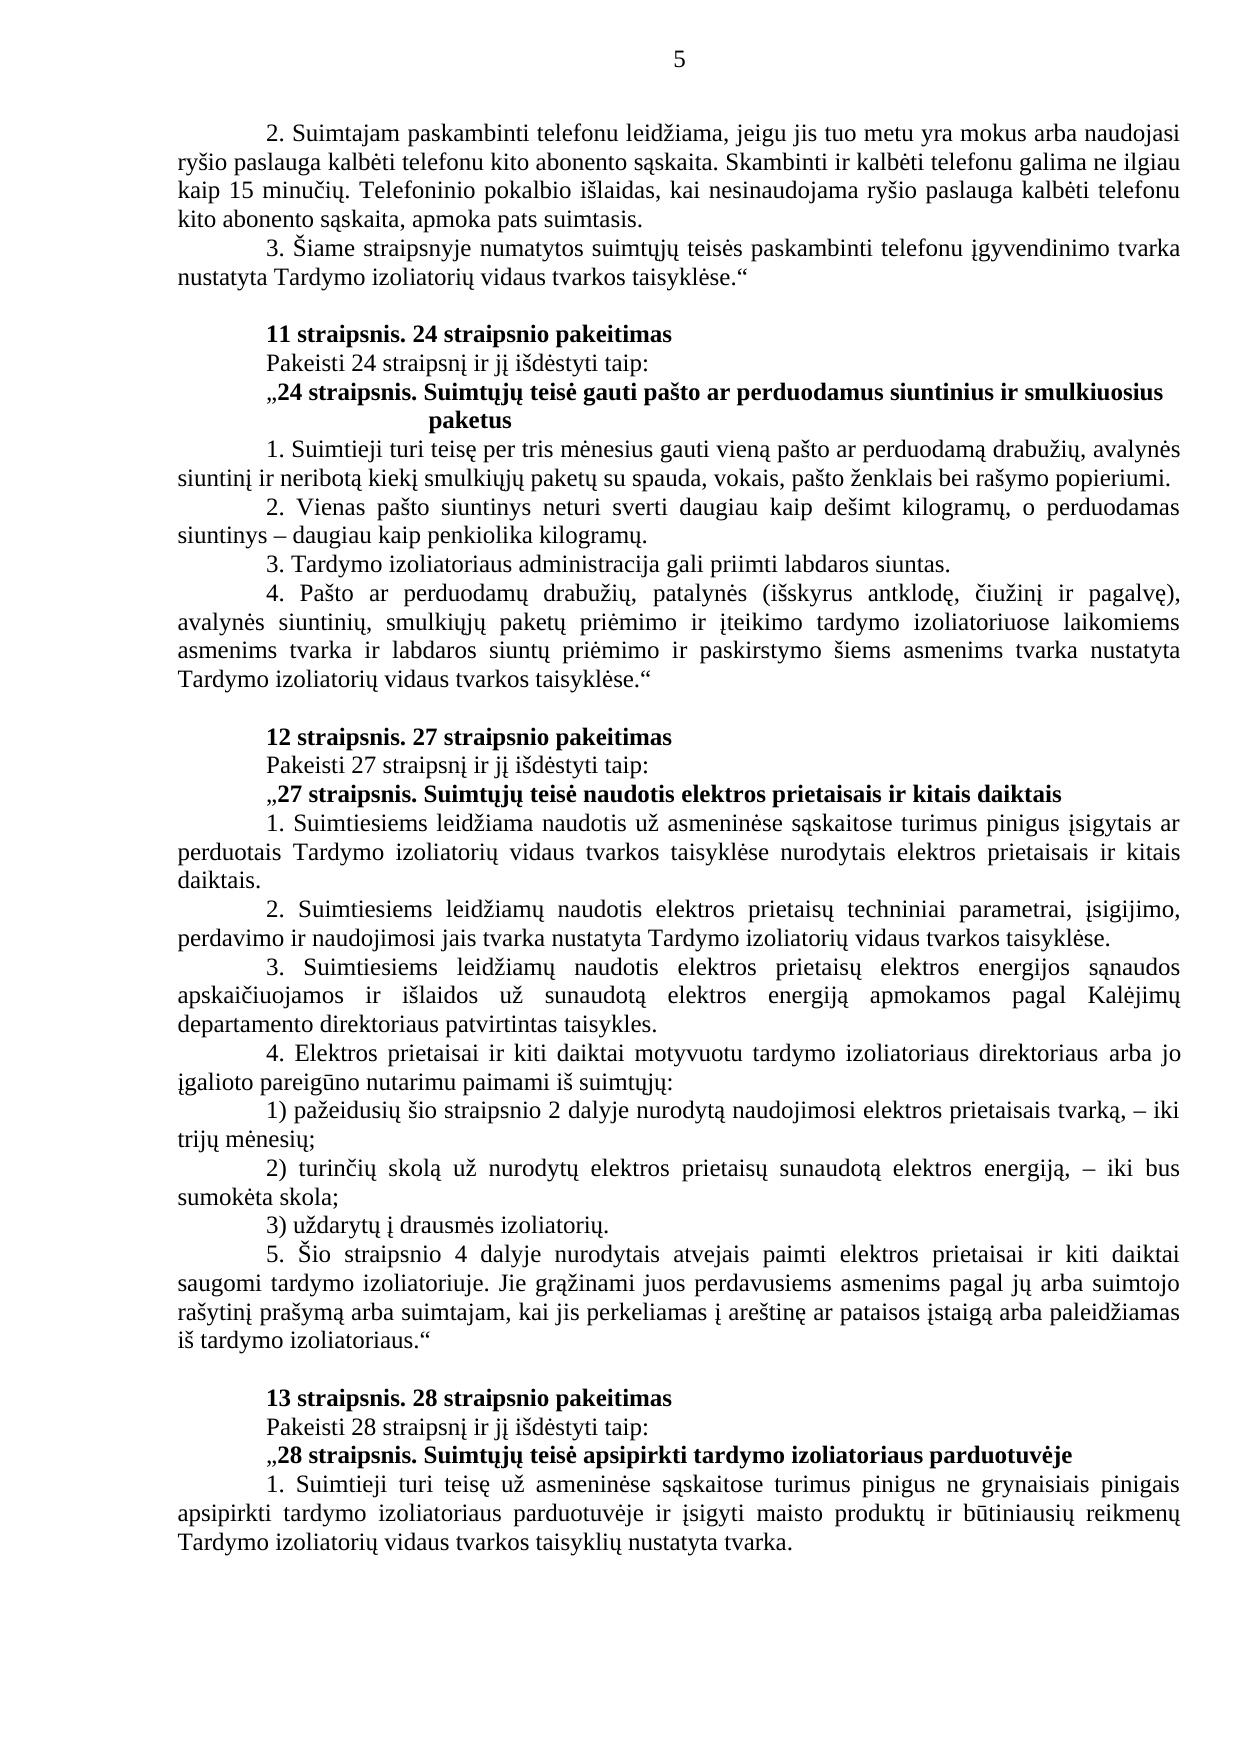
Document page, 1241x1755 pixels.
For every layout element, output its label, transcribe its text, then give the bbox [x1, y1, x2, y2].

text 1) pažeidusių šio straipsnio 2 dalyje nurodytą naudojimosi elektros prietaisais tvarką, – iki trijų mėnesių; [177, 1096, 1181, 1153]
text Pakeisti 28 straipsnį ir jį išdėstyti taip: [177, 1412, 1181, 1441]
text 2. Vienas pašto siuntinys neturi sverti daugiau kaip dešimt kilogramų, o perduodamas siuntinys – daugiau kaip penkiolika kilogramų. [177, 492, 1181, 549]
text Pakeisti 27 straipsnį ir jį išdėstyti taip: [177, 751, 1181, 779]
text Pakeisti 24 straipsnį ir jį išdėstyti taip: [177, 348, 1181, 377]
text 1. Suimtieji turi teisę už asmeninėse sąskaitose turimus pinigus ne grynaisiais pinigais apsipirkti tardymo izoliatoriaus parduotuvėje ir įsigyti maisto produktų ir būtiniausių reikmenų Tardymo izoliatorių vidaus tvarkos taisyklių nustatyta tvarka. [177, 1469, 1181, 1556]
text 3. Tardymo izoliatoriaus administracija gali priimti labdaros siuntas. [177, 549, 1181, 578]
text 3) uždarytų į drausmės izoliatorių. [177, 1211, 1181, 1239]
text 3. Šiame straipsnyje numatytos suimtųjų teisės paskambinti telefonu įgyvendinimo tvarka nustatyta Tardymo izoliatorių vidaus tvarkos taisyklėse.“ [177, 233, 1181, 291]
text 12 straipsnis. 27 straipsnio pakeitimas [177, 722, 1181, 751]
text 13 straipsnis. 28 straipsnio pakeitimas [177, 1383, 1181, 1412]
text „28 straipsnis. Suimtųjų teisė apsipirkti tardymo izoliatoriaus parduotuvėje [266, 1441, 1181, 1469]
text 4. Elektros prietaisai ir kiti daiktai motyvuotu tardymo izoliatoriaus direktoriaus arba jo įgalioto pareigūno nutarimu paimami iš suimtųjų: [177, 1038, 1181, 1096]
text 1. Suimtieji turi teisę per tris mėnesius gauti vieną pašto ar perduodamą drabužių, avalynės siuntinį ir neribotą kiekį smulkiųjų paketų su spauda, vokais, pašto ženklais bei rašymo popieriumi. [177, 434, 1181, 492]
text 2. Suimtajam paskambinti telefonu leidžiama, jeigu jis tuo metu yra mokus arba naudojasi ryšio paslauga kalbėti telefonu kito abonento sąskaita. Skambinti ir kalbėti telefonu galima ne ilgiau kaip 15 minučių. Telefoninio pokalbio išlaidas, kai nesinaudojama ryšio paslauga kalbėti telefonu kito abonento sąskaita, apmoka pats suimtasis. [177, 118, 1181, 233]
text 3. Suimtiesiems leidžiamų naudotis elektros prietaisų elektros energijos sąnaudos apskaičiuojamos ir išlaidos už sunaudotą elektros energiją apmokamos pagal Kalėjimų departamento direktoriaus patvirtintas taisykles. [177, 952, 1181, 1038]
text 2) turinčių skolą už nurodytų elektros prietaisų sunaudotą elektros energiją, – iki bus sumokėta skola; [177, 1153, 1181, 1211]
text 2. Suimtiesiems leidžiamų naudotis elektros prietaisų techniniai parametrai, įsigijimo, perdavimo ir naudojimosi jais tvarka nustatyta Tardymo izoliatorių vidaus tvarkos taisyklėse. [177, 894, 1181, 952]
text „24 straipsnis. Suimtųjų teisė gauti pašto ar perduodamus siuntinius ir smulkiuosius [177, 377, 1181, 406]
text 5. Šio straipsnio 4 dalyje nurodytais atvejais paimti elektros prietaisai ir kiti daiktai saugomi tardymo izoliatoriuje. Jie grąžinami juos perdavusiems asmenims pagal jų arba suimtojo rašytinį prašymą arba suimtajam, kai jis perkeliamas į areštinę ar pataisos įstaigą arba paleidžiamas iš tardymo izoliatoriaus.“ [177, 1239, 1181, 1354]
text 1. Suimtiesiems leidžiama naudotis už asmeninėse sąskaitose turimus pinigus įsigytais ar perduotais Tardymo izoliatorių vidaus tvarkos taisyklėse nurodytais elektros prietaisais ir kitais daiktais. [177, 808, 1181, 894]
text 4. Pašto ar perduodamų drabužių, patalynės (išskyrus antklodę, čiužinį ir pagalvę), avalynės siuntinių, smulkiųjų paketų priėmimo ir įteikimo tardymo izoliatoriuose laikomiems asmenims tvarka ir labdaros siuntų priėmimo ir paskirstymo šiems asmenims tvarka nustatyta Tardymo izoliatorių vidaus tvarkos taisyklėse.“ [177, 578, 1181, 693]
text paketus [177, 406, 1181, 434]
text 11 straipsnis. 24 straipsnio pakeitimas [177, 319, 1181, 348]
text „27 straipsnis. Suimtųjų teisė naudotis elektros prietaisais ir kitais daiktais [266, 779, 1181, 808]
